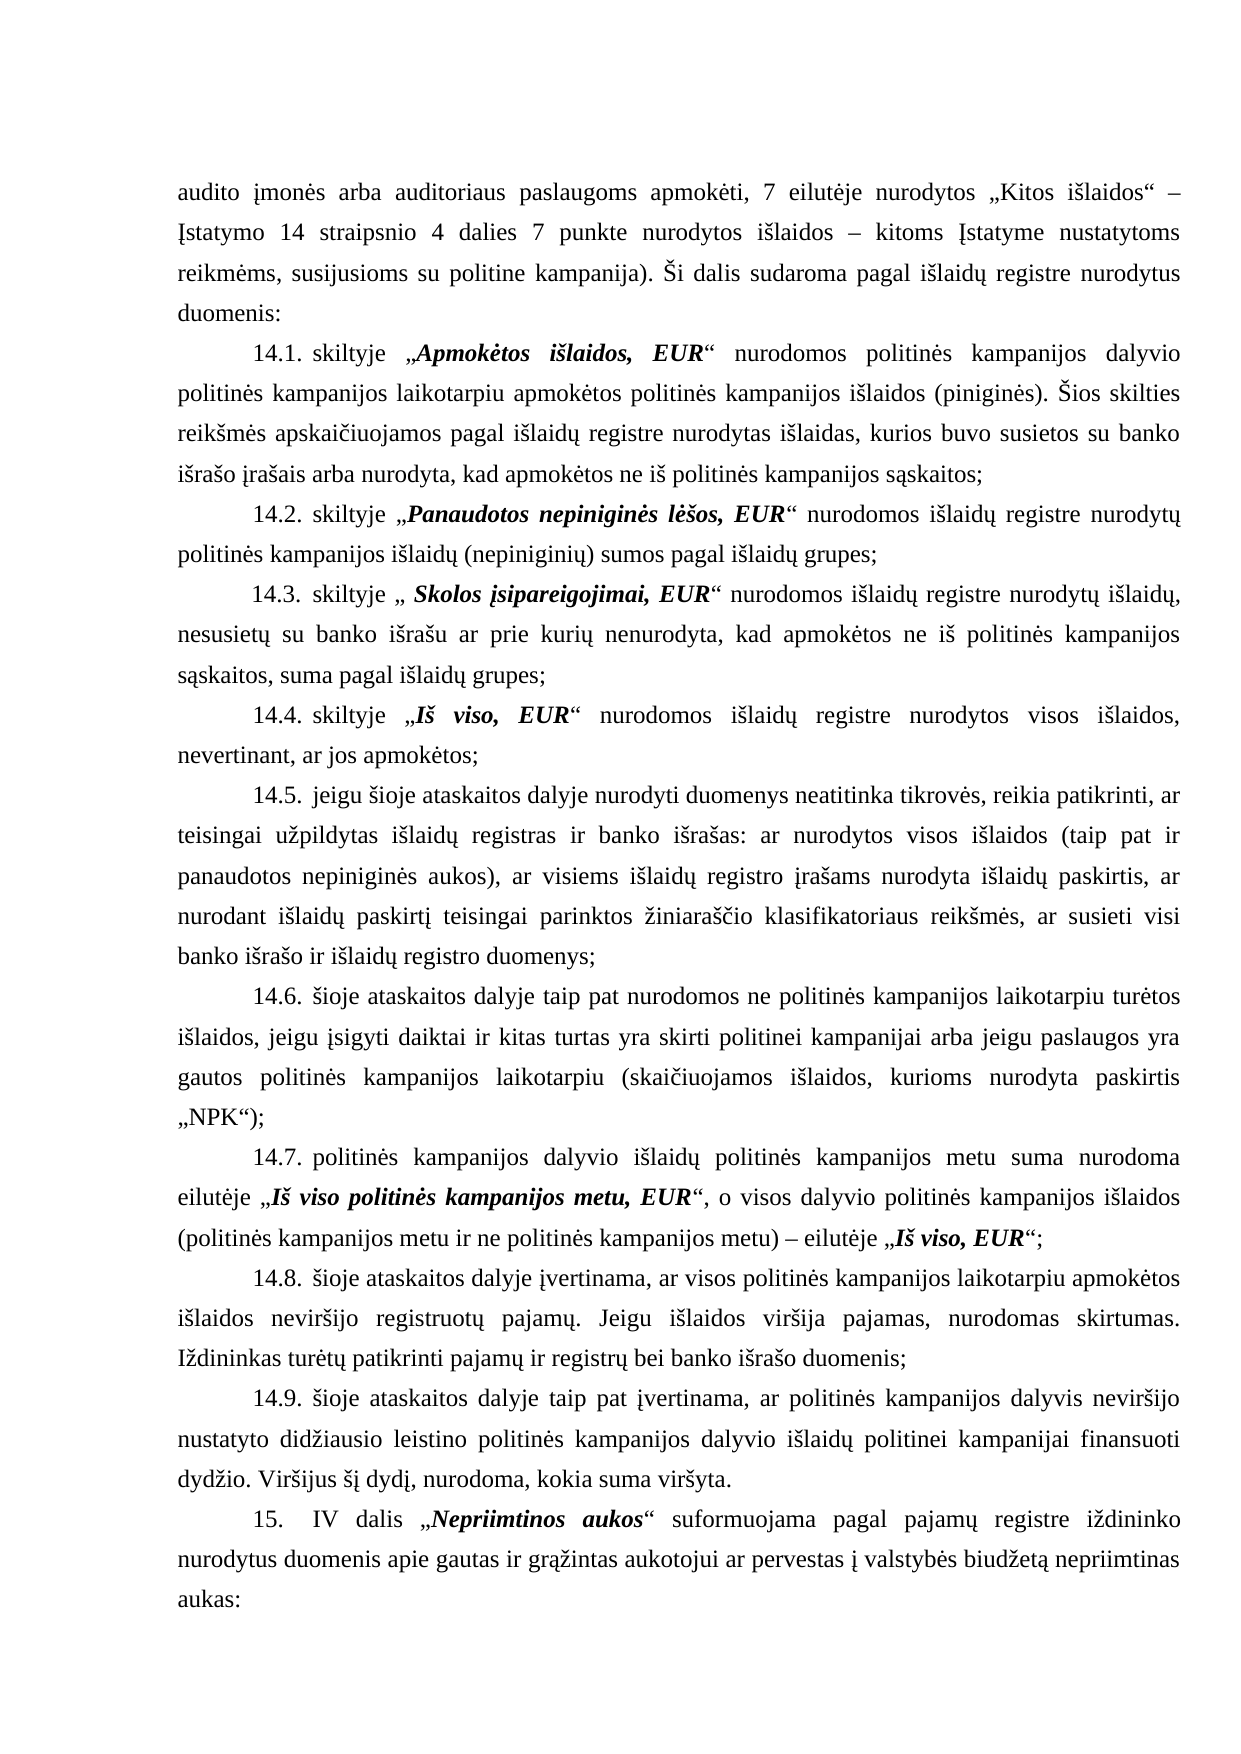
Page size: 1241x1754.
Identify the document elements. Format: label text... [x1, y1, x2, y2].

text 14.3. skiltyje „ Skolos įsipareigojimai, EUR“ nurodomos išlaidų registre nurodytų išlaidų, nesusietų su banko išrašu ar prie kurių nenurodyta, kad apmokėtos ne iš politinės kampanijos sąskaitos, suma pagal išlaidų grupes; [177, 579, 1181, 688]
text 14.5. jeigu šioje ataskaitos dalyje nurodyti duomenys neatitinka tikrovės, reikia patikrinti, ar teisingai užpildytas išlaidų registras ir banko išrašas: ar nurodytos visos išlaidos (taip pat ir panaudotos nepiniginės aukos), ar visiems išlaidų registro įrašams nurodyta išlaidų paskirtis, ar nurodant išlaidų paskirtį teisingai parinktos žiniaraščio klasifikatoriaus reikšmės, ar susieti visi banko išrašo ir išlaidų registro duomenys; [177, 780, 1181, 970]
text 14.6. šioje ataskaitos dalyje taip pat nurodomos ne politinės kampanijos laikotarpiu turėtos išlaidos, jeigu įsigyti daiktai ir kitas turtas yra skirti politinei kampanijai arba jeigu paslaugos yra gautos politinės kampanijos laikotarpiu (skaičiuojamos išlaidos, kurioms nurodyta paskirtis „NPK“); [177, 981, 1181, 1131]
text 14.9. šioje ataskaitos dalyje taip pat įvertinama, ar politinės kampanijos dalyvis neviršijo nustatyto didžiausio leistino politinės kampanijos dalyvio išlaidų politinei kampanijai finansuoti dydžio. Viršijus šį dydį, nurodoma, kokia suma viršyta. [177, 1383, 1181, 1493]
text 14.8. šioje ataskaitos dalyje įvertinama, ar visos politinės kampanijos laikotarpiu apmokėtos išlaidos neviršijo registruotų pajamų. Jeigu išlaidos viršija pajamas, nurodomas skirtumas. Iždininkas turėtų patikrinti pajamų ir registrų bei banko išrašo duomenis; [177, 1263, 1181, 1372]
text 15. IV dalis „Nepriimtinos aukos“ suformuojama pagal pajamų registre iždininko nurodytus duomenis apie gautas ir grąžintas aukotojui ar pervestas į valstybės biudžetą nepriimtinas aukas: [177, 1504, 1181, 1613]
text 14.2. skiltyje „Panaudotos nepiniginės lėšos, EUR“ nurodomos išlaidų registre nurodytų politinės kampanijos išlaidų (nepiniginių) sumos pagal išlaidų grupes; [177, 499, 1181, 568]
text 14.7. politinės kampanijos dalyvio išlaidų politinės kampanijos metu suma nurodoma eilutėje „Iš viso politinės kampanijos metu, EUR“, o visos dalyvio politinės kampanijos išlaidos (politinės kampanijos metu ir ne politinės kampanijos metu) – eilutėje „Iš viso, EUR“; [177, 1142, 1181, 1251]
text audito įmonės arba auditoriaus paslaugoms apmokėti, 7 eilutėje nurodytos „Kitos išlaidos“ – Įstatymo 14 straipsnio 4 dalies 7 punkte nurodytos išlaidos – kitoms Įstatyme nustatytoms reikmėms, susijusioms su politine kampanija). Ši dalis sudaroma pagal išlaidų registre nurodytus duomenis: [177, 177, 1181, 327]
text 14.4. skiltyje „Iš viso, EUR“ nurodomos išlaidų registre nurodytos visos išlaidos, nevertinant, ar jos apmokėtos; [177, 700, 1181, 769]
text 14.1. skiltyje „Apmokėtos išlaidos, EUR“ nurodomos politinės kampanijos dalyvio politinės kampanijos laikotarpiu apmokėtos politinės kampanijos išlaidos (piniginės). Šios skilties reikšmės apskaičiuojamos pagal išlaidų registre nurodytas išlaidas, kurios buvo susietos su banko išrašo įrašais arba nurodyta, kad apmokėtos ne iš politinės kampanijos sąskaitos; [177, 338, 1181, 487]
